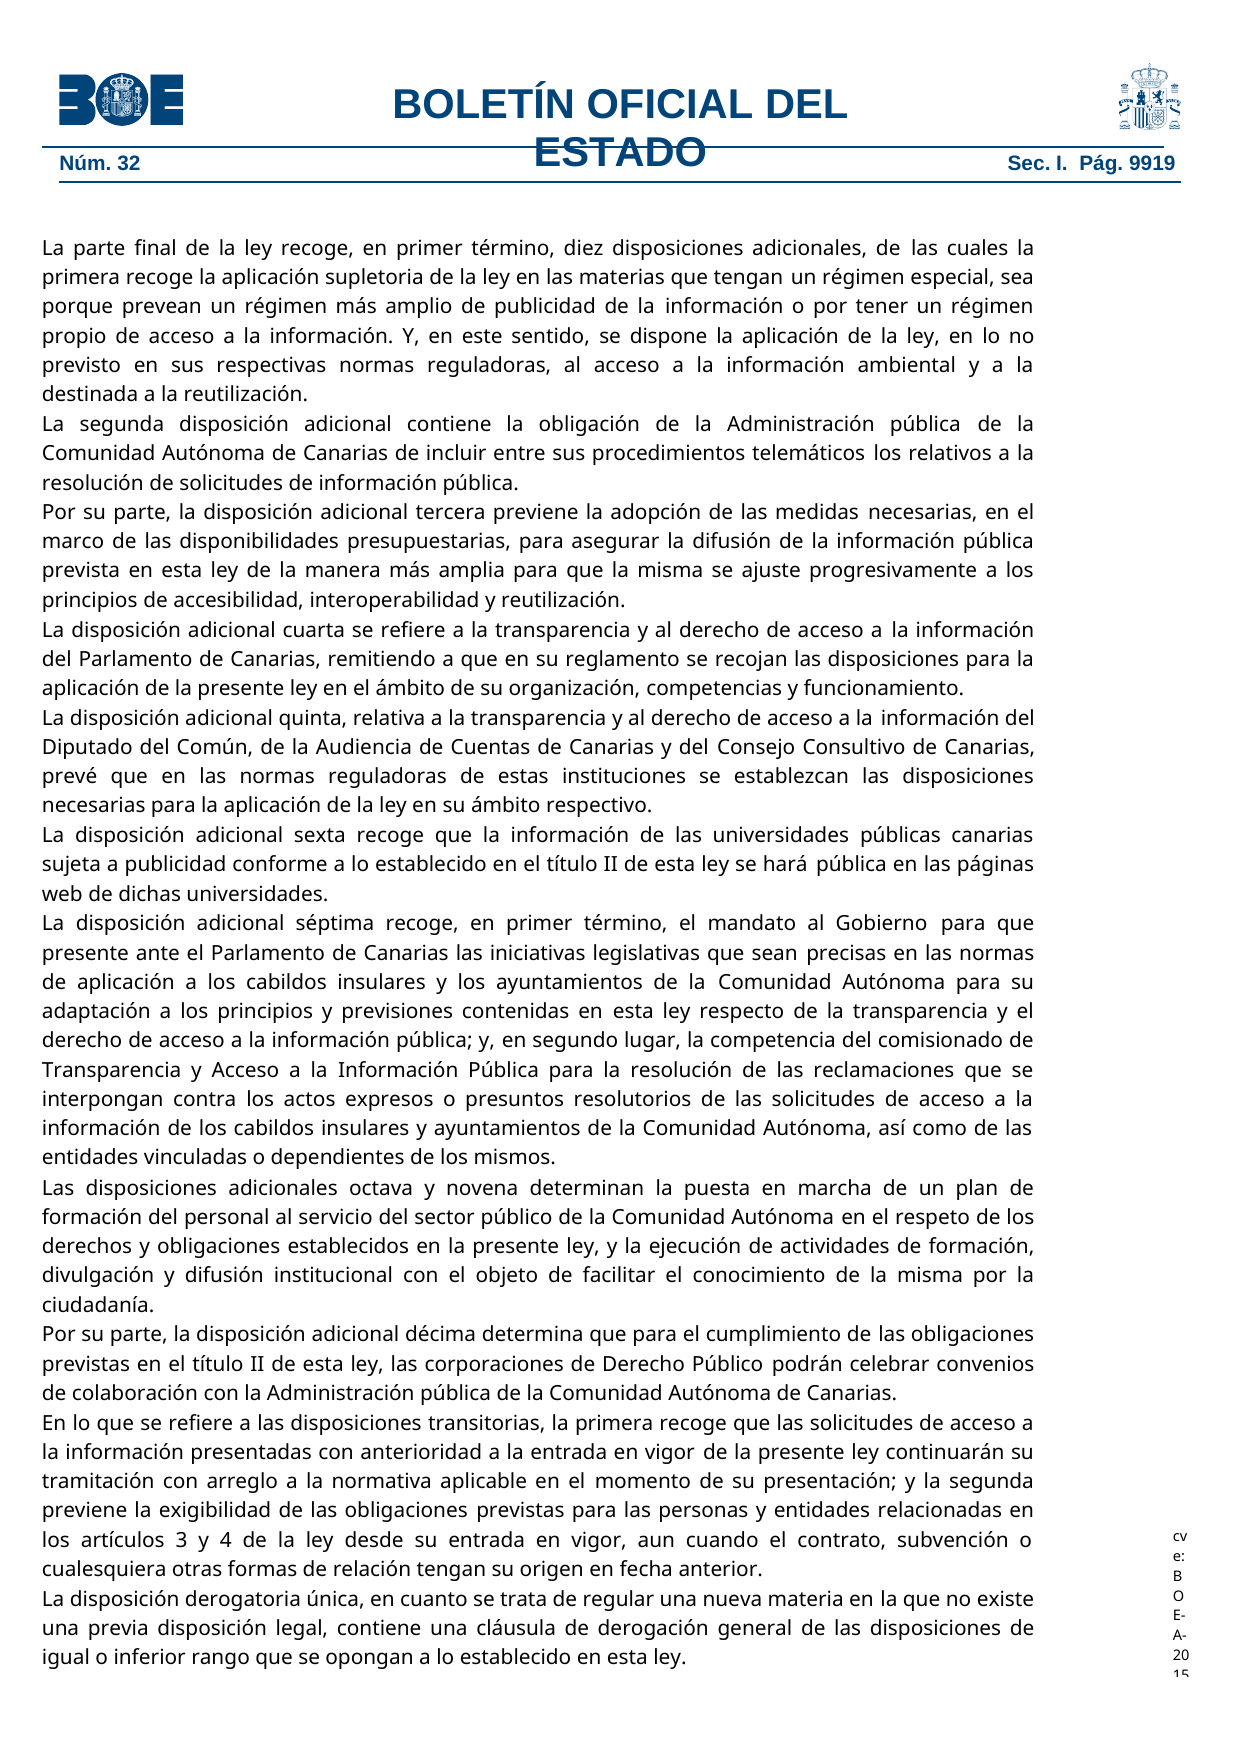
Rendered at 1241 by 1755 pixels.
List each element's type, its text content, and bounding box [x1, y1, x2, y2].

text La disposición adicional sexta recoge que la información de las universidades públicas canarias sujeta a publicidad conforme a lo establecido en el título II de esta ley se hará pública en las páginas web de dichas universidades. [42, 820, 1034, 907]
text Las disposiciones adicionales octava y novena determinan la puesta en marcha de un plan de formación del personal al servicio del sector público de la Comunidad Autónoma en el respeto de los derechos y obligaciones establecidos en la presente ley, y la ejecución de actividades de formación, divulgación y difusión institucional con el objeto de facilitar el conocimiento de la misma por la ciudadanía. [42, 1173, 1034, 1318]
text La disposición adicional cuarta se refiere a la transparencia y al derecho de acceso a la información del Parlamento de Canarias, remitiendo a que en su reglamento se recojan las disposiciones para la aplicación de la presente ley en el ámbito de su organización, competencias y funcionamiento. [42, 615, 1034, 702]
text La disposición derogatoria única, en cuanto se trata de regular una nueva materia en la que no existe una previa disposición legal, contiene una cláusula de derogación general de las disposiciones de igual o inferior rango que se opongan a lo establecido en esta ley. [42, 1584, 1034, 1671]
text La parte final de la ley recoge, en primer término, diez disposiciones adicionales, de las cuales la primera recoge la aplicación supletoria de la ley en las materias que tengan un régimen especial, sea porque prevean un régimen más amplio de publicidad de la información o por tener un régimen propio de acceso a la información. Y, en este sentido, se dispone la aplicación de la ley, en lo no previsto en sus respectivas normas reguladoras, al acceso a la información ambiental y a la destinada a la reutilización. [42, 233, 1034, 408]
text La segunda disposición adicional contiene la obligación de la Administración pública de la Comunidad Autónoma de Canarias de incluir entre sus procedimientos telemáticos los relativos a la resolución de solicitudes de información pública. [42, 409, 1034, 496]
text La disposición adicional séptima recoge, en primer término, el mandato al Gobierno para que presente ante el Parlamento de Canarias las iniciativas legislativas que sean precisas en las normas de aplicación a los cabildos insulares y los ayuntamientos de la Comunidad Autónoma para su adaptación a los principios y previsiones contenidas en esta ley respecto de la transparencia y el derecho de acceso a la información pública; y, en segundo lugar, la competencia del comisionado de Transparencia y Acceso a la Información Pública para la resolución de las reclamaciones que se interpongan contra los actos expresos o presuntos resolutorios de las solicitudes de acceso a la información de los cabildos insulares y ayuntamientos de la Comunidad Autónoma, así como de las entidades vinculadas o dependientes de los mismos. [42, 908, 1034, 1171]
text En lo que se refiere a las disposiciones transitorias, la primera recoge que las solicitudes de acceso a la información presentadas con anterioridad a la entrada en vigor de la presente ley continuarán su tramitación con arreglo a la normativa aplicable en el momento de su presentación; y la segunda previene la exigibilidad de las obligaciones previstas para las personas y entidades relacionadas en los artículos 3 y 4 de la ley desde su entrada en vigor, aun cuando el contrato, subvención o cualesquiera otras formas de relación tengan su origen en fecha anterior. [42, 1408, 1034, 1582]
text La disposición adicional quinta, relativa a la transparencia y al derecho de acceso a la información del Diputado del Común, de la Audiencia de Cuentas de Canarias y del Consejo Consultivo de Canarias, prevé que en las normas reguladoras de estas instituciones se establezcan las disposiciones necesarias para la aplicación de la ley en su ámbito respectivo. [42, 703, 1035, 819]
text cve: BOE-A-2015-1114 [1173, 1526, 1191, 1677]
text Por su parte, la disposición adicional tercera previene la adopción de las medidas necesarias, en el marco de las disponibilidades presupuestarias, para asegurar la difusión de la información pública prevista en esta ley de la manera más amplia para que la misma se ajuste progresivamente a los principios de accesibilidad, interoperabilidad y reutilización. [42, 497, 1034, 613]
text Por su parte, la disposición adicional décima determina que para el cumplimiento de las obligaciones previstas en el título II de esta ley, las corporaciones de Derecho Público podrán celebrar convenios de colaboración con la Administración pública de la Comunidad Autónoma de Canarias. [42, 1319, 1034, 1406]
